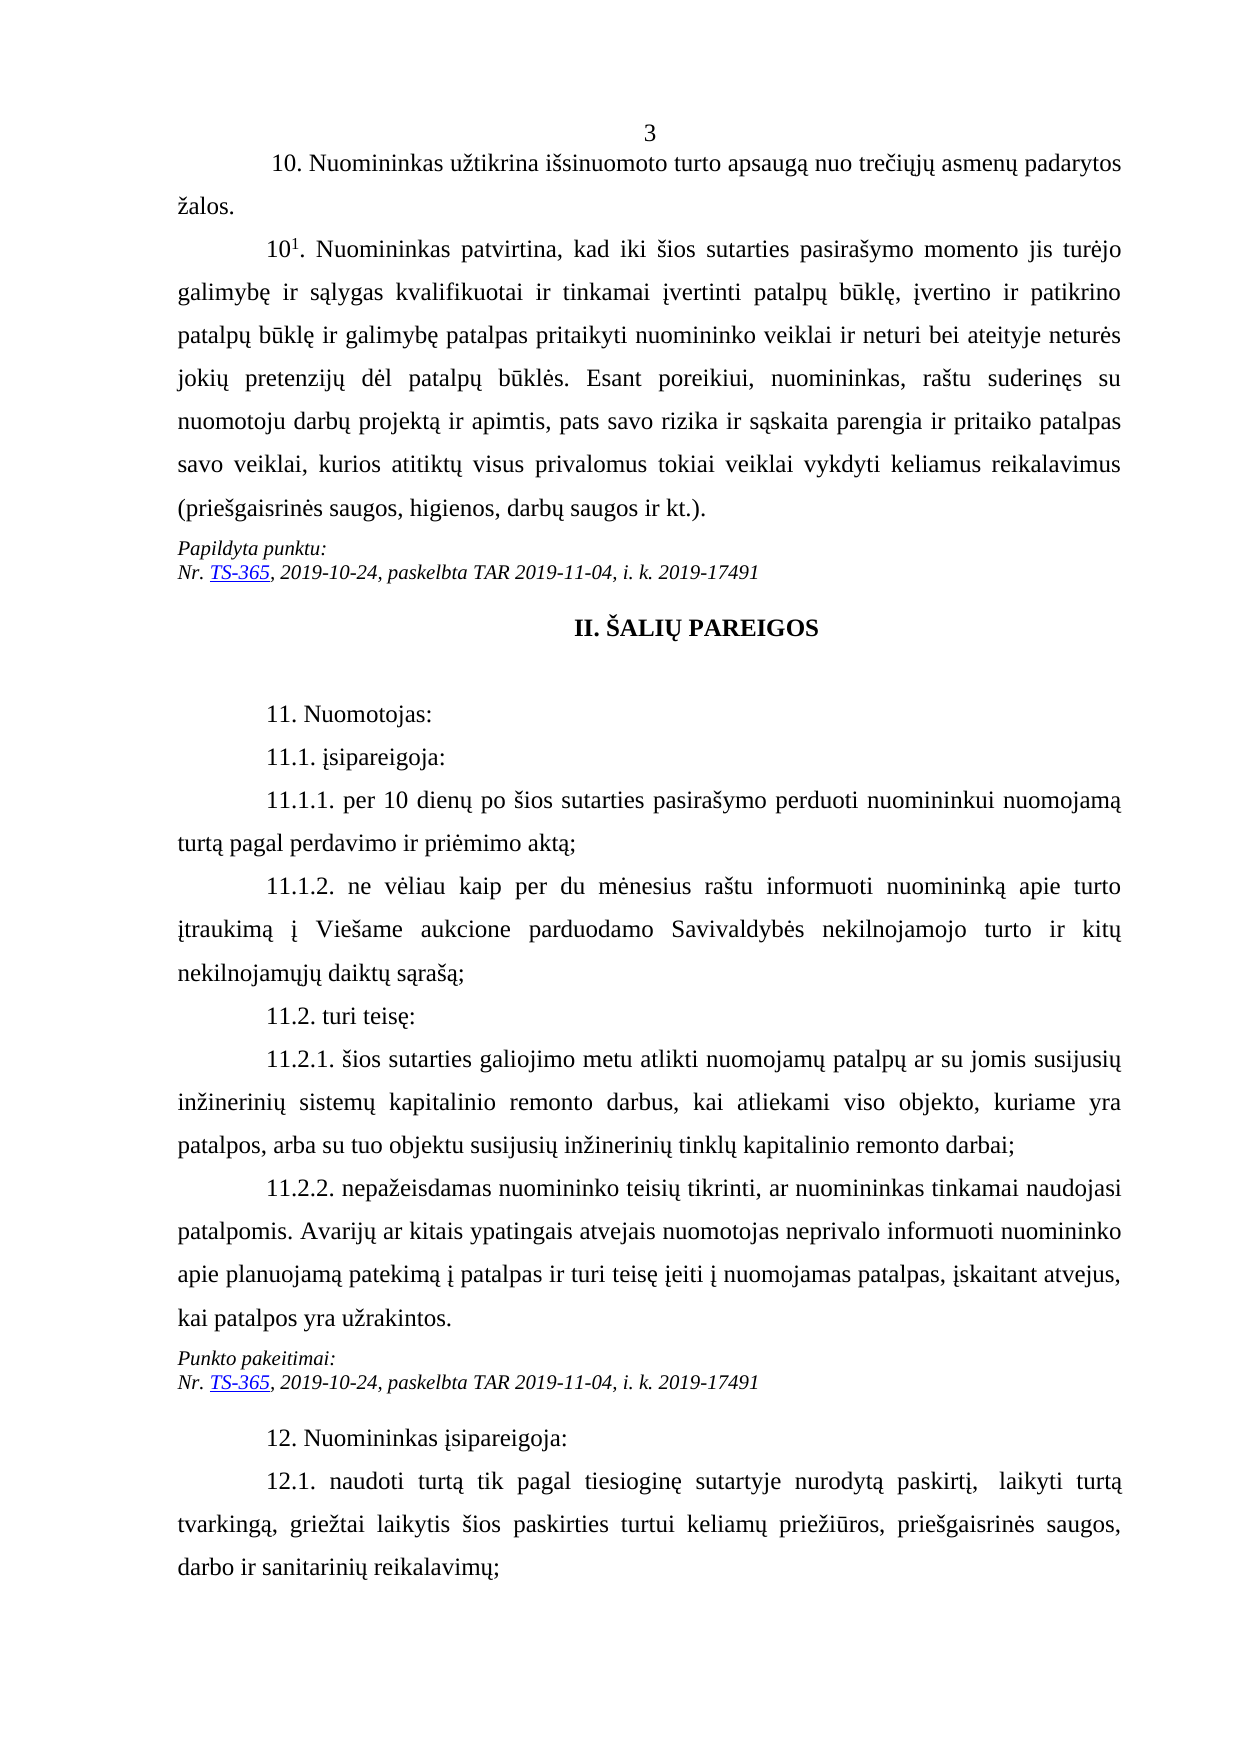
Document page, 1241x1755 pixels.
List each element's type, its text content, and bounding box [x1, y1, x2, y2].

text Nr. TS-365, 2019-10-24, paskelbta TAR 2019-11-04, i. k. 2019-17491 [177, 1370, 1122, 1394]
text 12. Nuomininkas įsipareigoja: [177, 1423, 1122, 1451]
text 11.1. įsipareigoja: [177, 742, 1122, 771]
text 12.1. naudoti turtą tik pagal tiesioginę sutartyje nurodytą paskirtį, laikyti turtą tvarkingą, griežtai laikytis šios paskirties turtui keliamų priežiūros, priešgaisrinės saugos, darbo ir sanitarinių reikalavimų; [177, 1466, 1122, 1581]
text 11. Nuomotojas: [177, 699, 1122, 728]
text 11.1.1. per 10 dienų po šios sutarties pasirašymo perduoti nuomininkui nuomojamą turtą pagal perdavimo ir priėmimo aktą; [177, 785, 1122, 857]
text Nr. TS-365, 2019-10-24, paskelbta TAR 2019-11-04, i. k. 2019-17491 [177, 560, 1122, 584]
text 10. Nuomininkas užtikrina išsinuomoto turto apsaugą nuo trečiųjų asmenų padarytos žalos. [177, 148, 1122, 219]
text 11.1.2. ne vėliau kaip per du mėnesius raštu informuoti nuomininką apie turto įtraukimą į Viešame aukcione parduodamo Savivaldybės nekilnojamojo turto ir kitų nekilnojamųjų daiktų sąrašą; [177, 871, 1122, 986]
text II. ŠALIŲ PAREIGOS [177, 613, 1122, 641]
text Papildyta punktu: [177, 536, 1122, 560]
text 11.2.2. nepažeisdamas nuomininko teisių tikrinti, ar nuomininkas tinkamai naudojasi patalpomis. Avarijų ar kitais ypatingais atvejais nuomotojas neprivalo informuoti nuomininko apie planuojamą patekimą į patalpas ir turi teisę įeiti į nuomojamas patalpas, įskaitant atvejus, kai patalpos yra užrakintos. [177, 1173, 1122, 1331]
text 101. Nuomininkas patvirtina, kad iki šios sutarties pasirašymo momento jis turėjo galimybę ir sąlygas kvalifikuotai ir tinkamai įvertinti patalpų būklę, įvertino ir patikrino patalpų būklę ir galimybę patalpas pritaikyti nuomininko veiklai ir neturi bei ateityje neturės jokių pretenzijų dėl patalpų būklės. Esant poreikiui, nuomininkas, raštu suderinęs su nuomotoju darbų projektą ir apimtis, pats savo rizika ir sąskaita parengia ir pritaiko patalpas savo veiklai, kurios atitiktų visus privalomus tokiai veiklai vykdyti keliamus reikalavimus (priešgaisrinės saugos, higienos, darbų saugos ir kt.). [177, 234, 1122, 521]
text 11.2.1. šios sutarties galiojimo metu atlikti nuomojamų patalpų ar su jomis susijusių inžinerinių sistemų kapitalinio remonto darbus, kai atliekami viso objekto, kuriame yra patalpos, arba su tuo objektu susijusių inžinerinių tinklų kapitalinio remonto darbai; [177, 1044, 1122, 1159]
text 11.2. turi teisę: [266, 1001, 1122, 1029]
text Punkto pakeitimai: [177, 1346, 1122, 1370]
